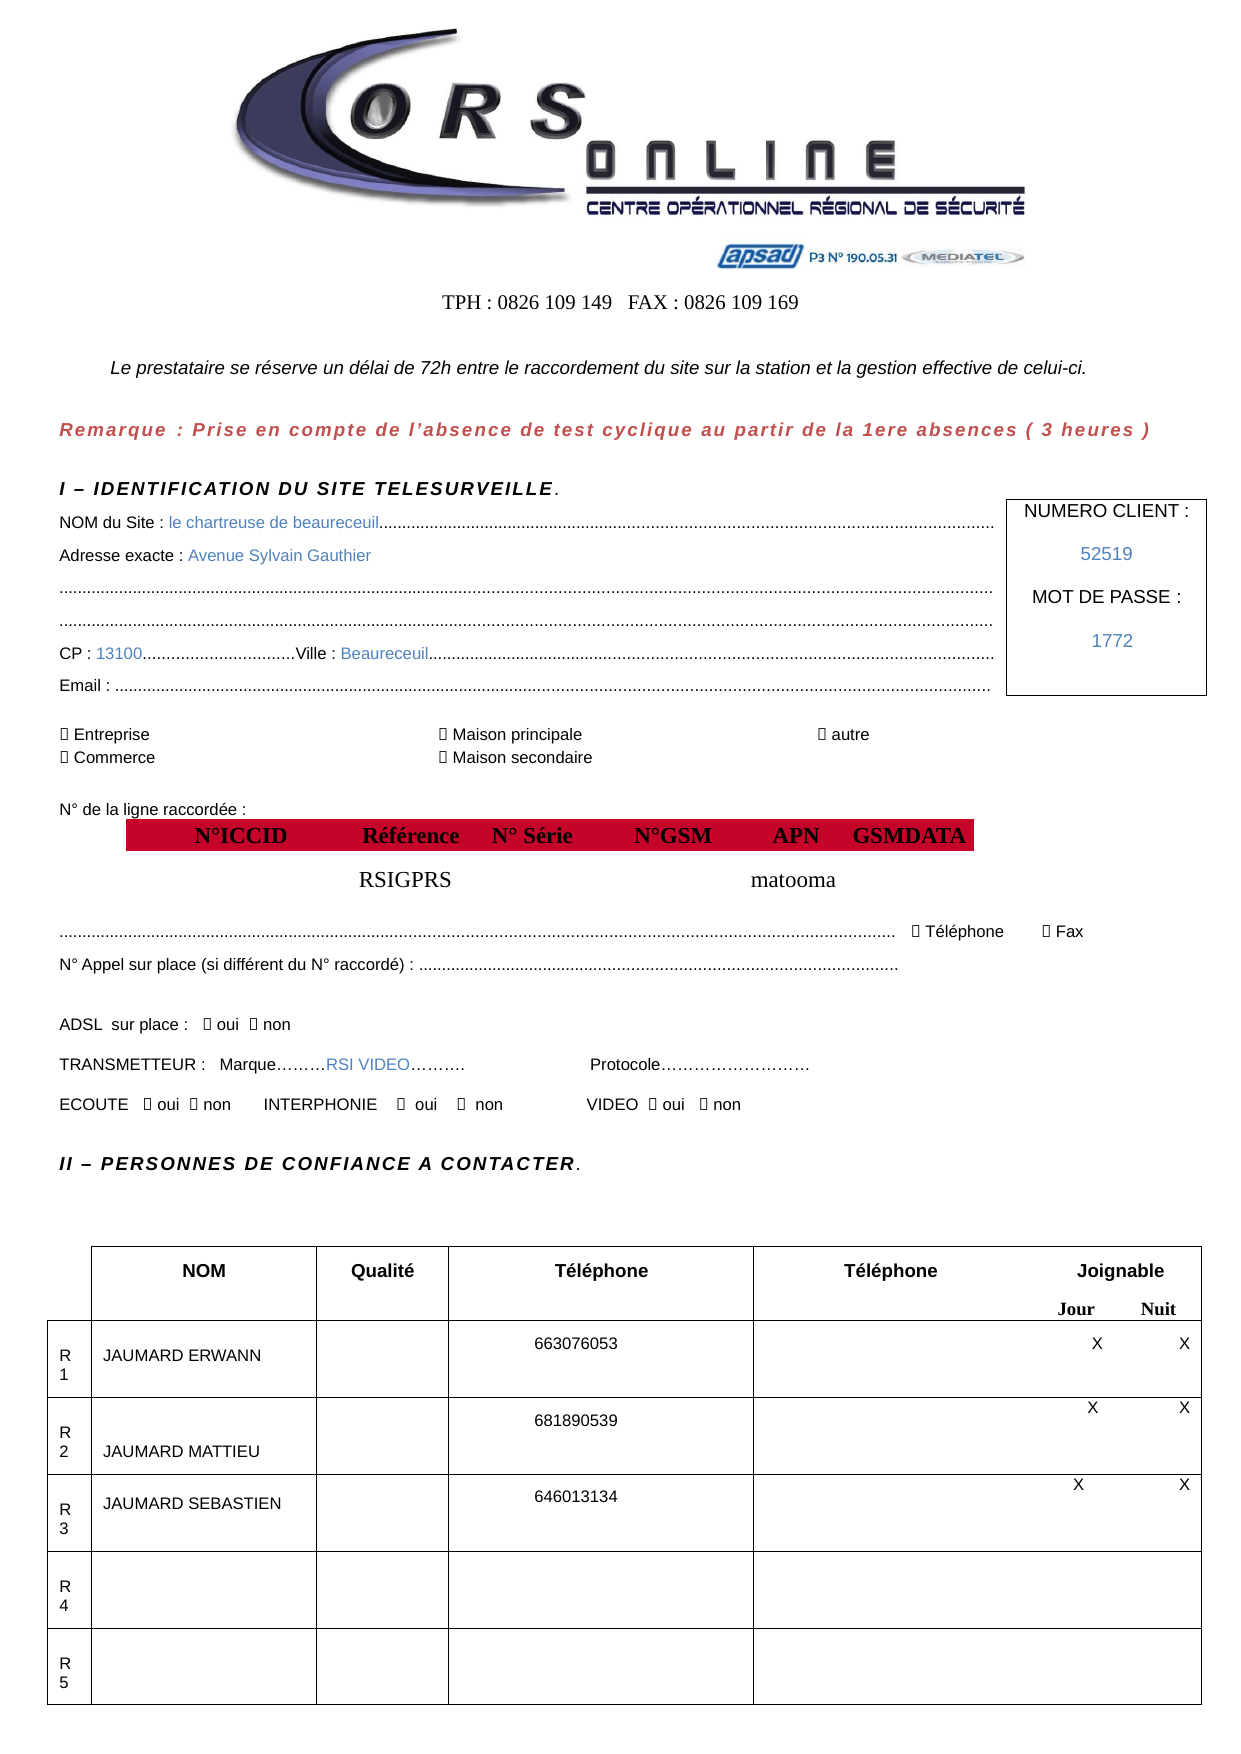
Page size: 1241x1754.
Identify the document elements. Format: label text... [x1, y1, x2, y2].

table_header APN [748, 819, 844, 851]
table_cell [317, 1321, 448, 1397]
text  Téléphone  Fax [59, 920, 1181, 942]
table_cell [317, 1629, 448, 1704]
table_cell [427, 768, 806, 787]
table_header N° Série [466, 819, 598, 851]
table_header Qualité [317, 1247, 448, 1320]
table_cell X X [754, 1475, 1201, 1551]
text Remarque : Prise en compte de l’absence de test cyclique au partir de la 1ere absences ( 3 heures ) [59, 418, 1181, 440]
table_header Téléphone [449, 1247, 753, 1320]
table_cell [466, 851, 598, 907]
table_cell R4 [48, 1552, 91, 1627]
text ADSL sur place :  oui  non [59, 1012, 1181, 1035]
table_header [48, 1246, 91, 1320]
table_cell X X [754, 1398, 1201, 1474]
table_header GSMDATA [844, 819, 974, 851]
text N° Appel sur place (si différent du N° raccordé) : [59, 955, 1181, 974]
table_cell [449, 1506, 753, 1551]
table_cell [449, 1430, 753, 1474]
text TPH : 0826 109 149 FAX : 0826 109 169 [59, 290, 1181, 314]
table_cell [48, 768, 427, 787]
table_cell 663076053 [449, 1321, 753, 1353]
table_cell 646013134 [449, 1475, 753, 1506]
table_cell [48, 597, 1006, 630]
text I – IDENTIFICATION DU SITE TELESURVEILLE. [59, 477, 1181, 499]
table_header Référence [356, 819, 466, 851]
table_cell [449, 1629, 753, 1660]
table_cell R5 [48, 1629, 91, 1704]
table_header NOM du Site : le chartreuse de beaureceuil [48, 499, 1006, 532]
table_header N°GSM [598, 819, 748, 851]
table_cell [844, 851, 974, 907]
table_cell R1 [48, 1321, 91, 1397]
table_cell [449, 1552, 753, 1583]
table_cell [754, 1629, 1201, 1704]
table_cell [449, 1660, 753, 1704]
table_cell CP : 13100 Ville : Beaureceuil [48, 630, 1006, 663]
table_cell [598, 851, 748, 907]
table_cell RSIGPRS [356, 851, 466, 907]
table_cell X X [754, 1321, 1201, 1397]
table_cell [806, 768, 1192, 787]
table_cell Adresse exacte : Avenue Sylvain Gauthier [48, 532, 1006, 564]
table_cell [754, 1552, 1201, 1627]
table_cell JAUMARD SEBASTIEN [92, 1475, 316, 1551]
table_header NUMERO CLIENT : 52519 MOT DE PASSE : 1772 [1007, 500, 1206, 695]
table_cell [317, 1475, 448, 1551]
text TRANSMETTEUR : Marque………RSI VIDEO………. Protocole……………………… [59, 1054, 1181, 1073]
table_header  Maison principale [427, 723, 806, 745]
text N° de la ligne raccordée : [59, 800, 1181, 819]
table_cell [806, 745, 1192, 768]
table_header N°ICCID [126, 819, 356, 851]
table_cell [317, 1552, 448, 1627]
table_header NOM [92, 1247, 316, 1320]
table_cell [92, 1552, 316, 1627]
table_cell  Maison secondaire [427, 745, 806, 768]
table_cell R2 [48, 1398, 91, 1474]
table_cell [449, 1583, 753, 1627]
table_cell JAUMARD ERWANN [92, 1321, 316, 1397]
table_cell [126, 851, 356, 907]
table_cell [48, 565, 1006, 597]
table_header  autre [806, 723, 1192, 745]
text ECOUTE  oui  non INTERPHONIE  oui  non VIDEO  oui  non [59, 1093, 1181, 1115]
table_header Téléphone Joignable Jour Nuit [754, 1247, 1201, 1320]
table_header Le prestataire se réserve un délai de 72h entre le raccordement du site sur la station et la gestion effective de celui-ci. [99, 357, 1192, 381]
table_cell Email : [48, 663, 1006, 695]
table_cell [92, 1629, 316, 1704]
table_header [48, 357, 99, 381]
text II – PERSONNES DE CONFIANCE A CONTACTER. [59, 1153, 1181, 1174]
table_cell  Commerce [48, 745, 427, 768]
table_header  Entreprise [48, 723, 427, 745]
table_cell matooma [748, 851, 844, 907]
table_cell [449, 1353, 753, 1397]
table_cell JAUMARD MATTIEU [92, 1398, 316, 1474]
table_cell R3 [48, 1475, 91, 1551]
table_cell 681890539 [449, 1398, 753, 1429]
table_cell [317, 1398, 448, 1474]
